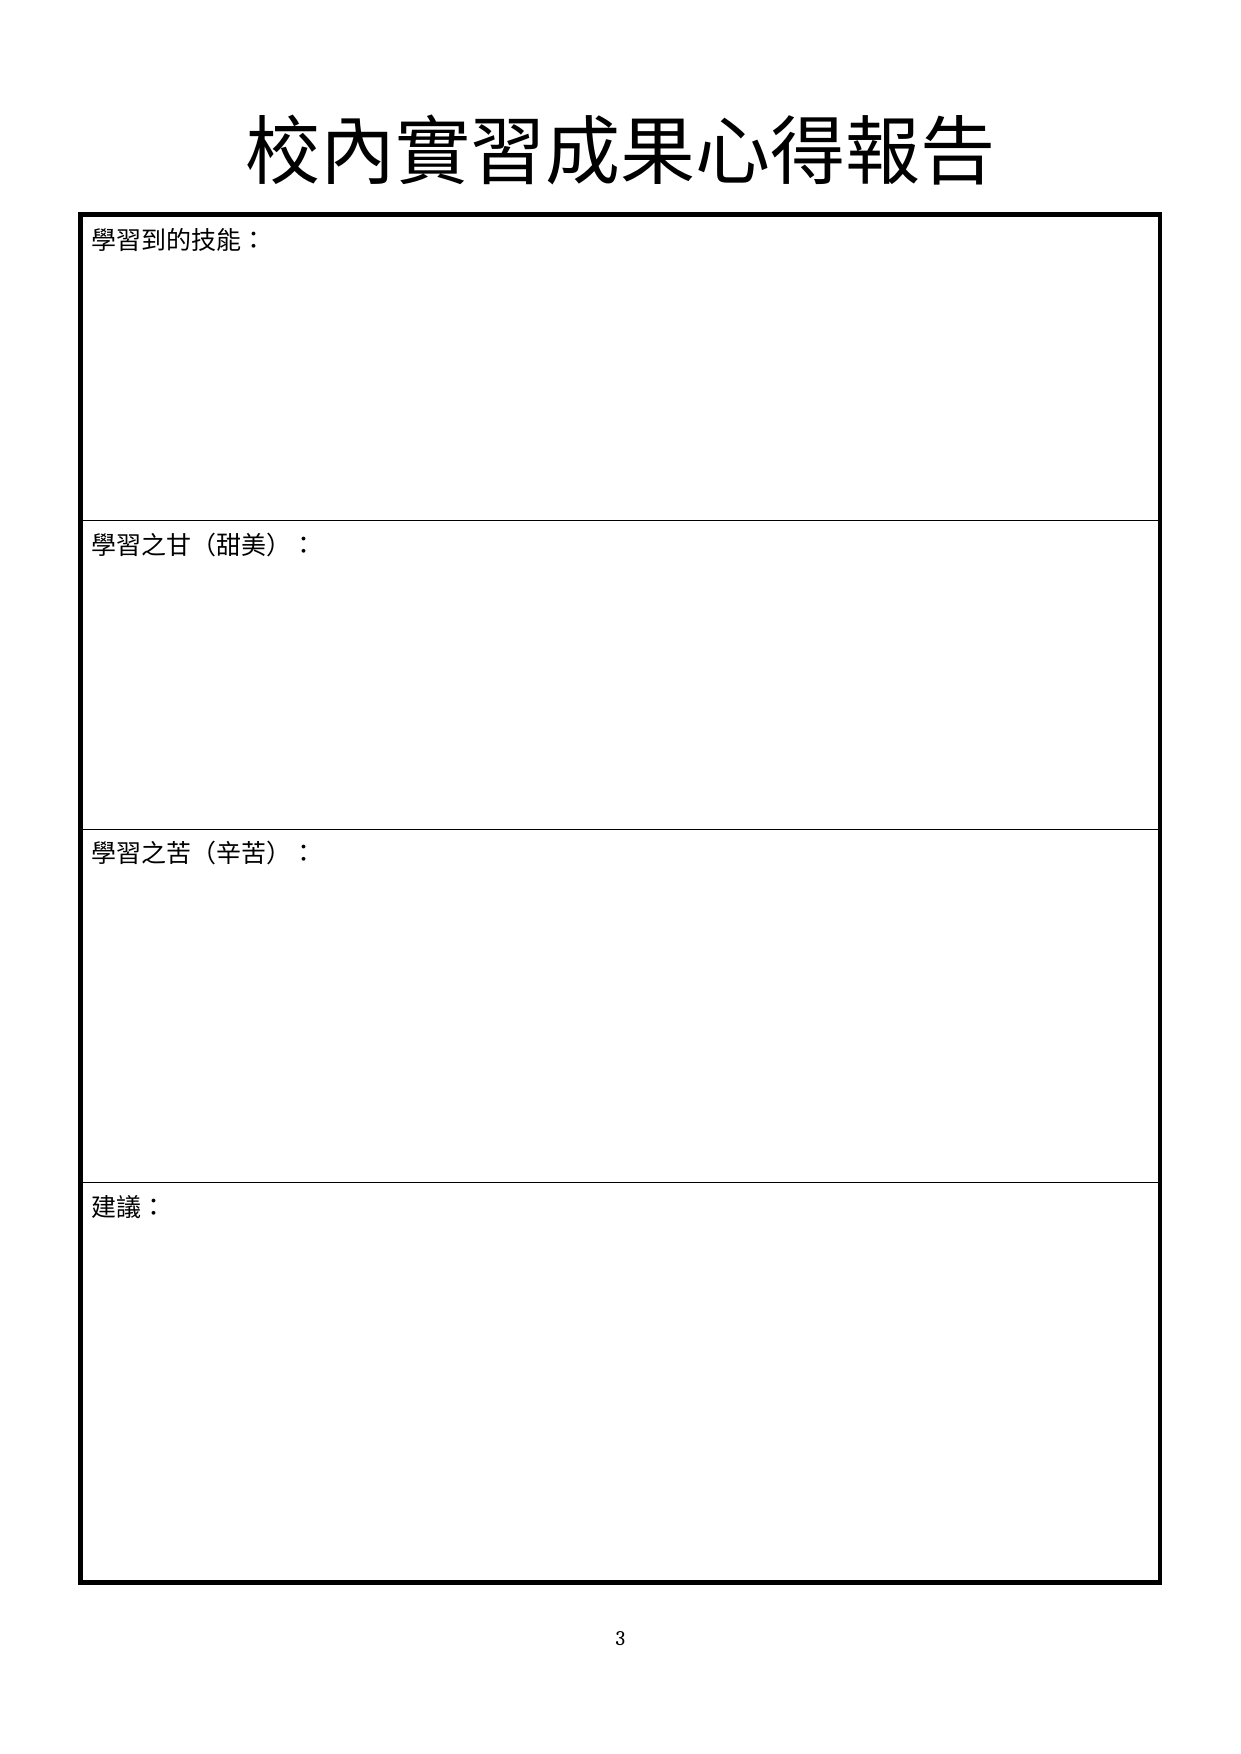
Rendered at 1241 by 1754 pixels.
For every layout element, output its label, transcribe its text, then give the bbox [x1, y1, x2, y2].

table_header 學習到的技能： [83, 217, 1158, 520]
table_cell 學習之甘（甜美）： [83, 521, 1158, 829]
text 校內實習成果心得報告 [75, 80, 1165, 212]
table_cell 學習之苦（辛苦）： [83, 830, 1158, 1182]
table_cell 建議： [83, 1183, 1158, 1580]
